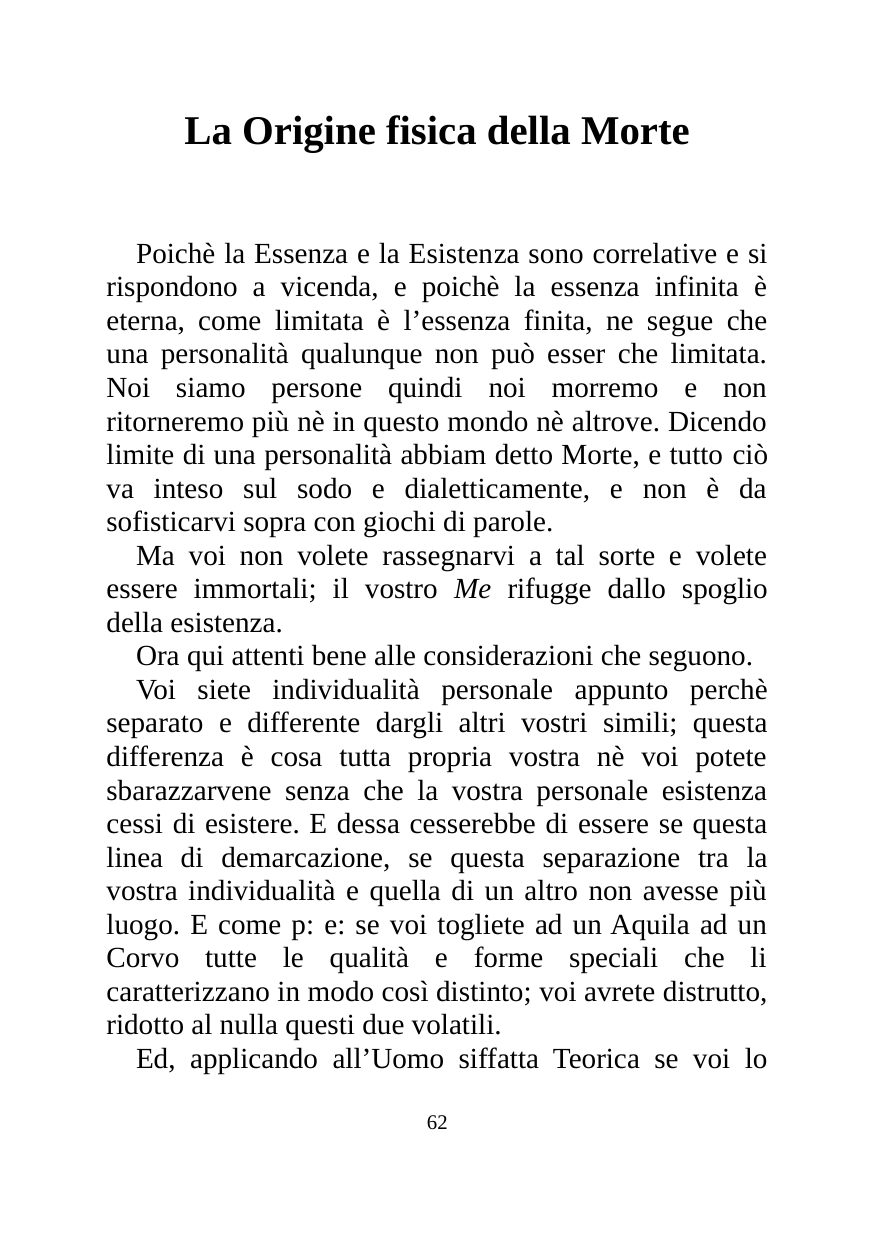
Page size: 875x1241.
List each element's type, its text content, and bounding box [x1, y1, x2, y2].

text Poichè la Essenza e la Esistenza sono correlative e si rispondono a vicenda, e poichè la essenza infinita è eterna, come limitata è l’essenza finita, ne segue che una personalità qualunque non può esser che limitata. Noi siamo persone quindi noi morremo e non ritorneremo più nè in questo mondo nè altrove. Dicendo limite di una personalità abbiam detto Morte, e tutto ciò va inteso sul sodo e dialetticamente, e non è da sofisticarvi sopra con giochi di parole. [106, 236, 768, 538]
text Ed, applicando all’Uomo siffatta Teorica se voi lo [106, 1041, 768, 1074]
subtitle La Origine fisica della Morte [106, 106, 768, 153]
text Ora qui attenti bene alle considerazioni che seguono. [106, 638, 768, 672]
text Ma voi non volete rassegnarvi a tal sorte e volete essere immortali; il vostro Me rifugge dallo spoglio della esistenza. [106, 538, 768, 638]
text Voi siete individualità personale appunto perchè separato e differente dargli altri vostri simili; questa differenza è cosa tutta propria vostra nè voi potete sbarazzarvene senza che la vostra personale esistenza cessi di esistere. E dessa cesserebbe di essere se questa linea di demarcazione, se questa separazione tra la vostra individualità e quella di un altro non avesse più luogo. E come p: e: se voi togliete ad un Aquila ad un Corvo tutte le qualità e forme speciali che li caratterizzano in modo così distinto; voi avrete distrutto, ridotto al nulla questi due volatili. [106, 672, 768, 1041]
